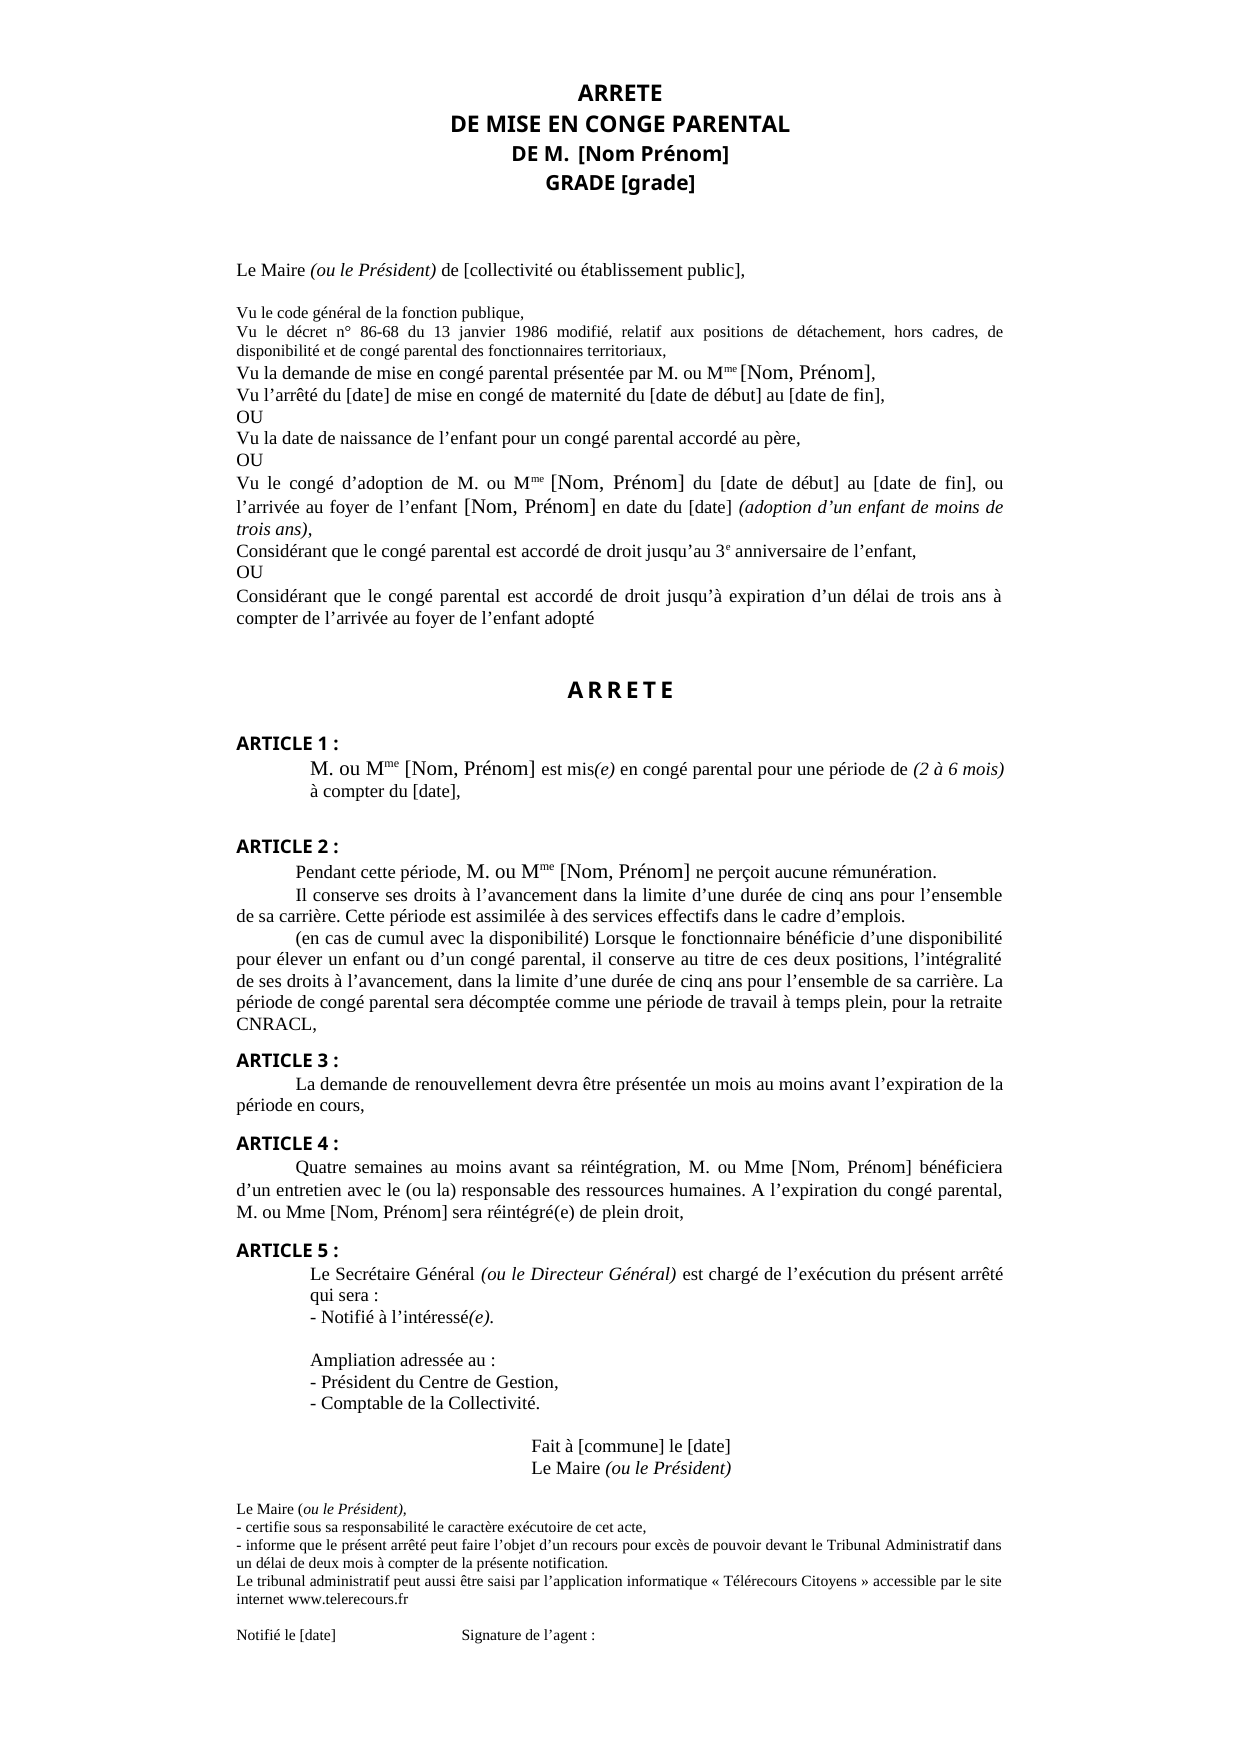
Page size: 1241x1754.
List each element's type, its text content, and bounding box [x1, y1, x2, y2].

text Considérant que le congé parental est accordé de droit jusqu’à expiration d’un délai de trois ans à compter de l’arrivée au foyer de l’enfant adopté [236, 585, 1004, 628]
text - informe que le présent arrêté peut faire l’objet d’un recours pour excès de pouvoir devant le Tribunal Administratif dans un délai de deux mois à compter de la présente notification. [236, 1536, 1004, 1572]
text Le Maire (ou le Président) de [collectivité ou établissement public], [236, 259, 1004, 281]
text ARTICLE 2 : [236, 834, 1004, 859]
text Le Maire (ou le Président), [236, 1500, 1004, 1518]
text OU [236, 449, 1004, 470]
text - Président du Centre de Gestion, [310, 1371, 1004, 1392]
text - Notifié à l’intéressé(e). [310, 1306, 1004, 1327]
text Notifié le [date] Signature de l’agent : [236, 1625, 1004, 1643]
text OU [236, 561, 1004, 583]
text Quatre semaines au moins avant sa réintégration, M. ou Mme [Nom, Prénom] bénéficiera d’un entretien avec le (ou la) responsable des ressources humaines. A l’expiration du congé parental, M. ou Mme [Nom, Prénom] sera réintégré(e) de plein droit, [236, 1156, 1004, 1223]
text Considérant que le congé parental est accordé de droit jusqu’au 3e anniversaire de l’enfant, [236, 540, 1004, 561]
text Le tribunal administratif peut aussi être saisi par l’application informatique « Télérecours Citoyens » accessible par le site internet www.telerecours.fr [236, 1572, 1004, 1607]
text ARRETE [236, 77, 1004, 108]
text Fait à [commune] le [date] [531, 1435, 1004, 1457]
text DE MISE EN CONGE PARENTAL [236, 108, 1004, 139]
text - Comptable de la Collectivité. [310, 1392, 1004, 1414]
text ARTICLE 5 : [236, 1237, 1004, 1263]
text Il conserve ses droits à l’avancement dans la limite d’une durée de cinq ans pour l’ensemble de sa carrière. Cette période est assimilée à des services effectifs dans le cadre d’emplois. [236, 883, 1004, 927]
text La demande de renouvellement devra être présentée un mois au moins avant l’expiration de la période en cours, [236, 1072, 1004, 1116]
text ARTICLE 1 : [236, 731, 1004, 756]
text DE M. [Nom Prénom] [236, 139, 1004, 168]
text (en cas de cumul avec la disponibilité) Lorsque le fonctionnaire bénéficie d’une disponibilité pour élever un enfant ou d’un congé parental, il conserve au titre de ces deux positions, l’intégralité de ses droits à l’avancement, dans la limite d’une durée de cinq ans pour l’ensemble de sa carrière. La période de congé parental sera décomptée comme une période de travail à temps plein, pour la retraite CNRACL, [236, 927, 1004, 1034]
text Ampliation adressée au : [310, 1349, 1004, 1371]
text ARTICLE 3 : [236, 1047, 1004, 1072]
text Le Secrétaire Général (ou le Directeur Général) est chargé de l’exécution du présent arrêté qui sera : [310, 1263, 1004, 1306]
text Vu la date de naissance de l’enfant pour un congé parental accordé au père, [236, 427, 1004, 449]
text Vu la demande de mise en congé parental présentée par M. ou Mme [Nom, Prénom], [236, 360, 1004, 384]
text Vu le code général de la fonction publique, [236, 302, 1004, 322]
text Vu l’arrêté du [date] de mise en congé de maternité du [date de début] au [date de fin], [236, 384, 1004, 406]
text Vu le décret n° 86-68 du 13 janvier 1986 modifié, relatif aux positions de détachement, hors cadres, de disponibilité et de congé parental des fonctionnaires territoriaux, [236, 322, 1004, 360]
text Le Maire (ou le Président) [531, 1457, 1004, 1478]
text Pendant cette période, M. ou Mme [Nom, Prénom] ne perçoit aucune rémunération. [236, 859, 1004, 883]
text GRADE [grade] [236, 168, 1004, 196]
text Vu le congé d’adoption de M. ou Mme [Nom, Prénom] du [date de début] au [date de fin], ou l’arrivée au foyer de l’enfant [Nom, Prénom] en date du [date] (adoption d’un enfant de moins de trois ans), [236, 470, 1004, 540]
text ARRETE [236, 674, 1004, 706]
text M. ou Mme [Nom, Prénom] est mis(e) en congé parental pour une période de (2 à 6 mois) à compter du [date], [310, 756, 1004, 802]
text - certifie sous sa responsabilité le caractère exécutoire de cet acte, [236, 1518, 1004, 1536]
text ARTICLE 4 : [236, 1130, 1004, 1156]
text OU [236, 406, 1004, 427]
